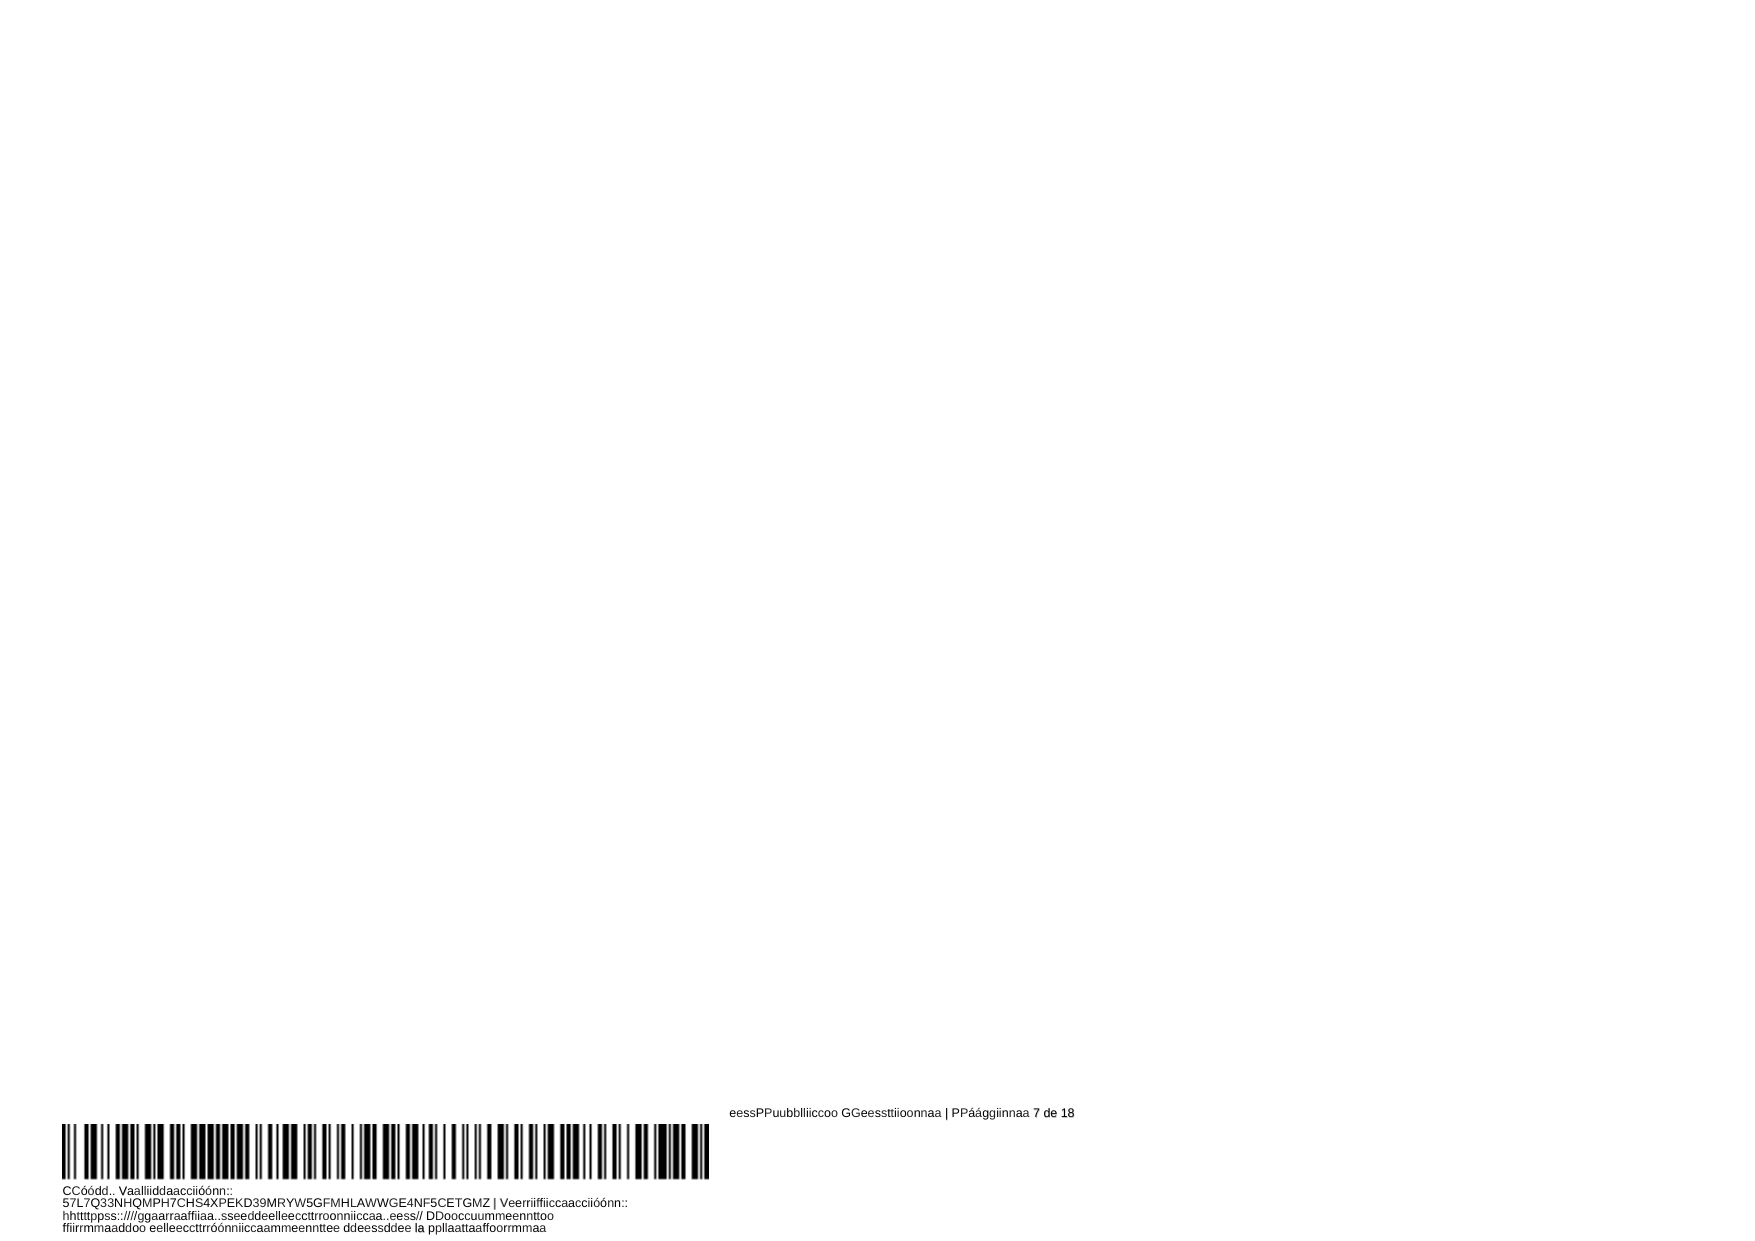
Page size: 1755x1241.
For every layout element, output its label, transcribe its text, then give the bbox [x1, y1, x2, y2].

picture [62, 1124, 709, 1184]
text CCóódd.. Vaalliiddaacciióónn:: 57L7Q33NHQMPH7CHS4XPEKD39MRYW5GFMHLAWWGE4NF5CETGMZ | Veerriiffiiccaacciióónn:: hhttttppss::////ggaarraaffiiaa..sseeddeelleeccttrroonniiccaa..eess// DDooccuummeennttoo ffiirrmmaaddoo eelleeccttrróónniiccaammeennttee ddeessddee la ppllaattaaffoorrmmaa eessPPuubblliiccoo GGeessttiioonnaa | PPáággiinnaa 7 de 18 [62, 1186, 634, 1236]
